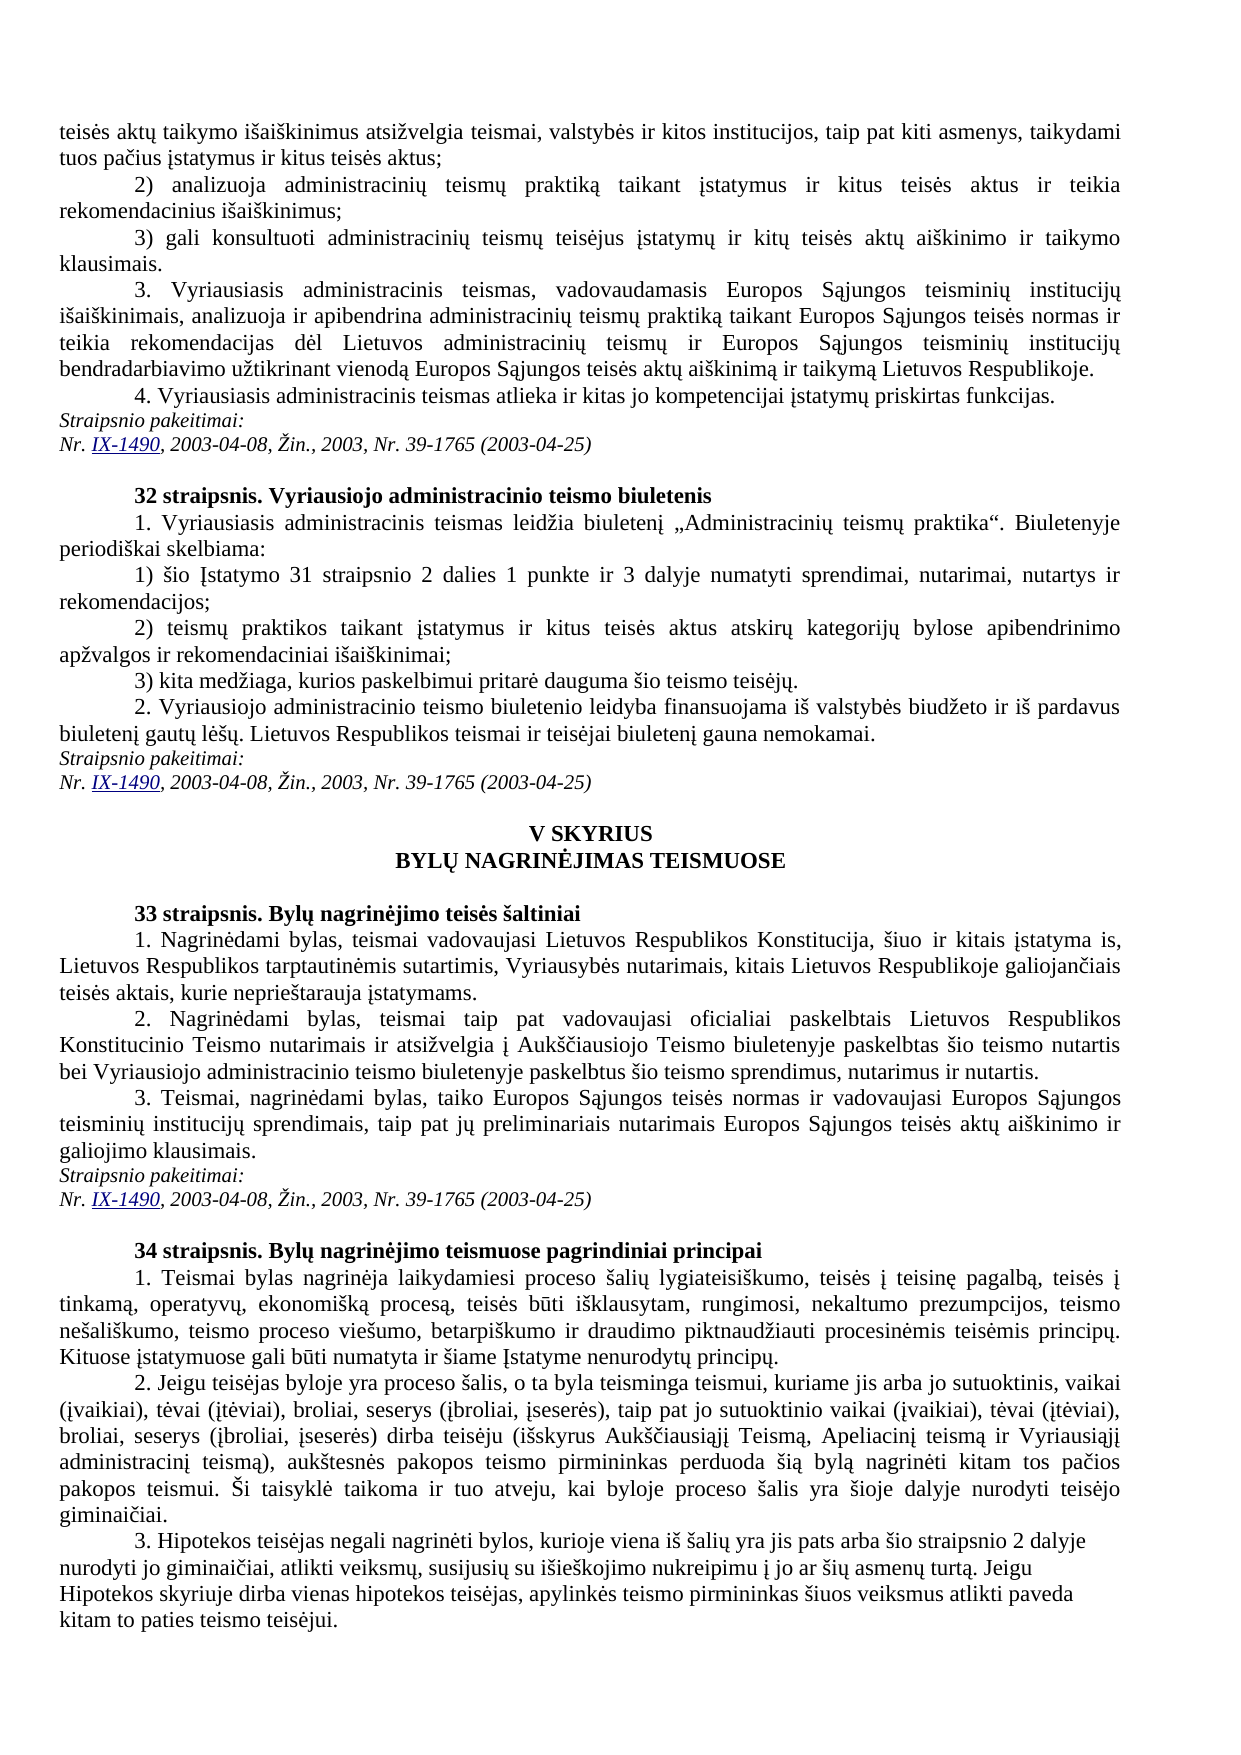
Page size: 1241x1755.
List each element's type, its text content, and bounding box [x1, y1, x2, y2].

text 4. Vyriausiasis administracinis teismas atlieka ir kitas jo kompetencijai įstatymų priskirtas funkcijas. [59, 382, 1122, 408]
text 3. Hipotekos teisėjas negali nagrinėti bylos, kurioje viena iš šalių yra jis pats arba šio straipsnio 2 dalyje nurodyti jo giminaičiai, atlikti veiksmų, susijusių su išieškojimo nukreipimu į jo ar šių asmenų turtą. Jeigu Hipotekos skyriuje dirba vienas hipotekos teisėjas, apylinkės teismo pirmininkas šiuos veiksmus atlikti paveda kitam to paties teismo teisėjui. [59, 1527, 1122, 1633]
text 32 straipsnis. Vyriausiojo administracinio teismo biuletenis [59, 482, 1122, 509]
text 33 straipsnis. Bylų nagrinėjimo teisės šaltiniai [59, 899, 1122, 926]
text 3. Vyriausiasis administracinis teismas, vadovaudamasis Europos Sąjungos teisminių institucijų išaiškinimais, analizuoja ir apibendrina administracinių teismų praktiką taikant Europos Sąjungos teisės normas ir teikia rekomendacijas dėl Lietuvos administracinių teismų ir Europos Sąjungos teisminių institucijų bendradarbiavimo užtikrinant vienodą Europos Sąjungos teisės aktų aiškinimą ir taikymą Lietuvos Respublikoje. [59, 276, 1122, 382]
text 1. Nagrinėdami bylas, teismai vadovaujasi Lietuvos Respublikos Konstitucija, šiuo ir kitais įstatyma is, Lietuvos Respublikos tarptautinėmis sutartimis, Vyriausybės nutarimais, kitais Lietuvos Respublikoje galiojančiais teisės aktais, kurie neprieštarauja įstatymams. [59, 926, 1122, 1005]
subtitle BYLŲ NAGRINĖJIMAS TEISMUOSE [59, 847, 1122, 873]
text Nr. IX-1490, 2003-04-08, Žin., 2003, Nr. 39-1765 (2003-04-25) [59, 770, 1122, 794]
text 1. Teismai bylas nagrinėja laikydamiesi proceso šalių lygiateisiškumo, teisės į teisinę pagalbą, teisės į tinkamą, operatyvų, ekonomišką procesą, teisės būti išklausytam, rungimosi, nekaltumo prezumpcijos, teismo nešališkumo, teismo proceso viešumo, betarpiškumo ir draudimo piktnaudžiauti procesinėmis teisėmis principų. Kituose įstatymuose gali būti numatyta ir šiame Įstatyme nenurodytų principų. [59, 1264, 1122, 1369]
text Straipsnio pakeitimai: [59, 408, 1122, 432]
text 3. Teismai, nagrinėdami bylas, taiko Europos Sąjungos teisės normas ir vadovaujasi Europos Sąjungos teisminių institucijų sprendimais, taip pat jų preliminariais nutarimais Europos Sąjungos teisės aktų aiškinimo ir galiojimo klausimais. [59, 1084, 1122, 1163]
text 2) analizuoja administracinių teismų praktiką taikant įstatymus ir kitus teisės aktus ir teikia rekomendacinius išaiškinimus; [59, 171, 1122, 223]
text 1. Vyriausiasis administracinis teismas leidžia biuletenį „Administracinių teismų praktika“. Biuletenyje periodiškai skelbiama: [59, 509, 1122, 562]
text 2. Vyriausiojo administracinio teismo biuletenio leidyba finansuojama iš valstybės biudžeto ir iš pardavus biuletenį gautų lėšų. Lietuvos Respublikos teismai ir teisėjai biuletenį gauna nemokamai. [59, 693, 1122, 746]
text 2. Nagrinėdami bylas, teismai taip pat vadovaujasi oficialiai paskelbtais Lietuvos Respublikos Konstitucinio Teismo nutarimais ir atsižvelgia į Aukščiausiojo Teismo biuletenyje paskelbtas šio teismo nutartis bei Vyriausiojo administracinio teismo biuletenyje paskelbtus šio teismo sprendimus, nutarimus ir nutartis. [59, 1005, 1122, 1084]
text Nr. IX-1490, 2003-04-08, Žin., 2003, Nr. 39-1765 (2003-04-25) [59, 432, 1122, 456]
text Straipsnio pakeitimai: [59, 746, 1122, 770]
text 2. Jeigu teisėjas byloje yra proceso šalis, o ta byla teisminga teismui, kuriame jis arba jo sutuoktinis, vaikai (įvaikiai), tėvai (įtėviai), broliai, seserys (įbroliai, įseserės), taip pat jo sutuoktinio vaikai (įvaikiai), tėvai (įtėviai), broliai, seserys (įbroliai, įseserės) dirba teisėju (išskyrus Aukščiausiąjį Teismą, Apeliacinį teismą ir Vyriausiąjį administracinį teismą), aukštesnės pakopos teismo pirmininkas perduoda šią bylą nagrinėti kitam tos pačios pakopos teismui. Ši taisyklė taikoma ir tuo atveju, kai byloje proceso šalis yra šioje dalyje nurodyti teisėjo giminaičiai. [59, 1369, 1122, 1527]
subtitle V SKYRIUS [59, 821, 1122, 847]
text 2) teismų praktikos taikant įstatymus ir kitus teisės aktus atskirų kategorijų bylose apibendrinimo apžvalgos ir rekomendaciniai išaiškinimai; [59, 614, 1122, 667]
text teisės aktų taikymo išaiškinimus atsižvelgia teismai, valstybės ir kitos institucijos, taip pat kiti asmenys, taikydami tuos pačius įstatymus ir kitus teisės aktus; [59, 118, 1122, 171]
text 1) šio Įstatymo 31 straipsnio 2 dalies 1 punkte ir 3 dalyje numatyti sprendimai, nutarimai, nutartys ir rekomendacijos; [59, 562, 1122, 614]
text 3) gali konsultuoti administracinių teismų teisėjus įstatymų ir kitų teisės aktų aiškinimo ir taikymo klausimais. [59, 223, 1122, 276]
text 3) kita medžiaga, kurios paskelbimui pritarė dauguma šio teismo teisėjų. [59, 667, 1122, 693]
text 34 straipsnis. Bylų nagrinėjimo teismuose pagrindiniai principai [59, 1238, 1122, 1264]
text Nr. IX-1490, 2003-04-08, Žin., 2003, Nr. 39-1765 (2003-04-25) [59, 1187, 1122, 1211]
text Straipsnio pakeitimai: [59, 1163, 1122, 1187]
